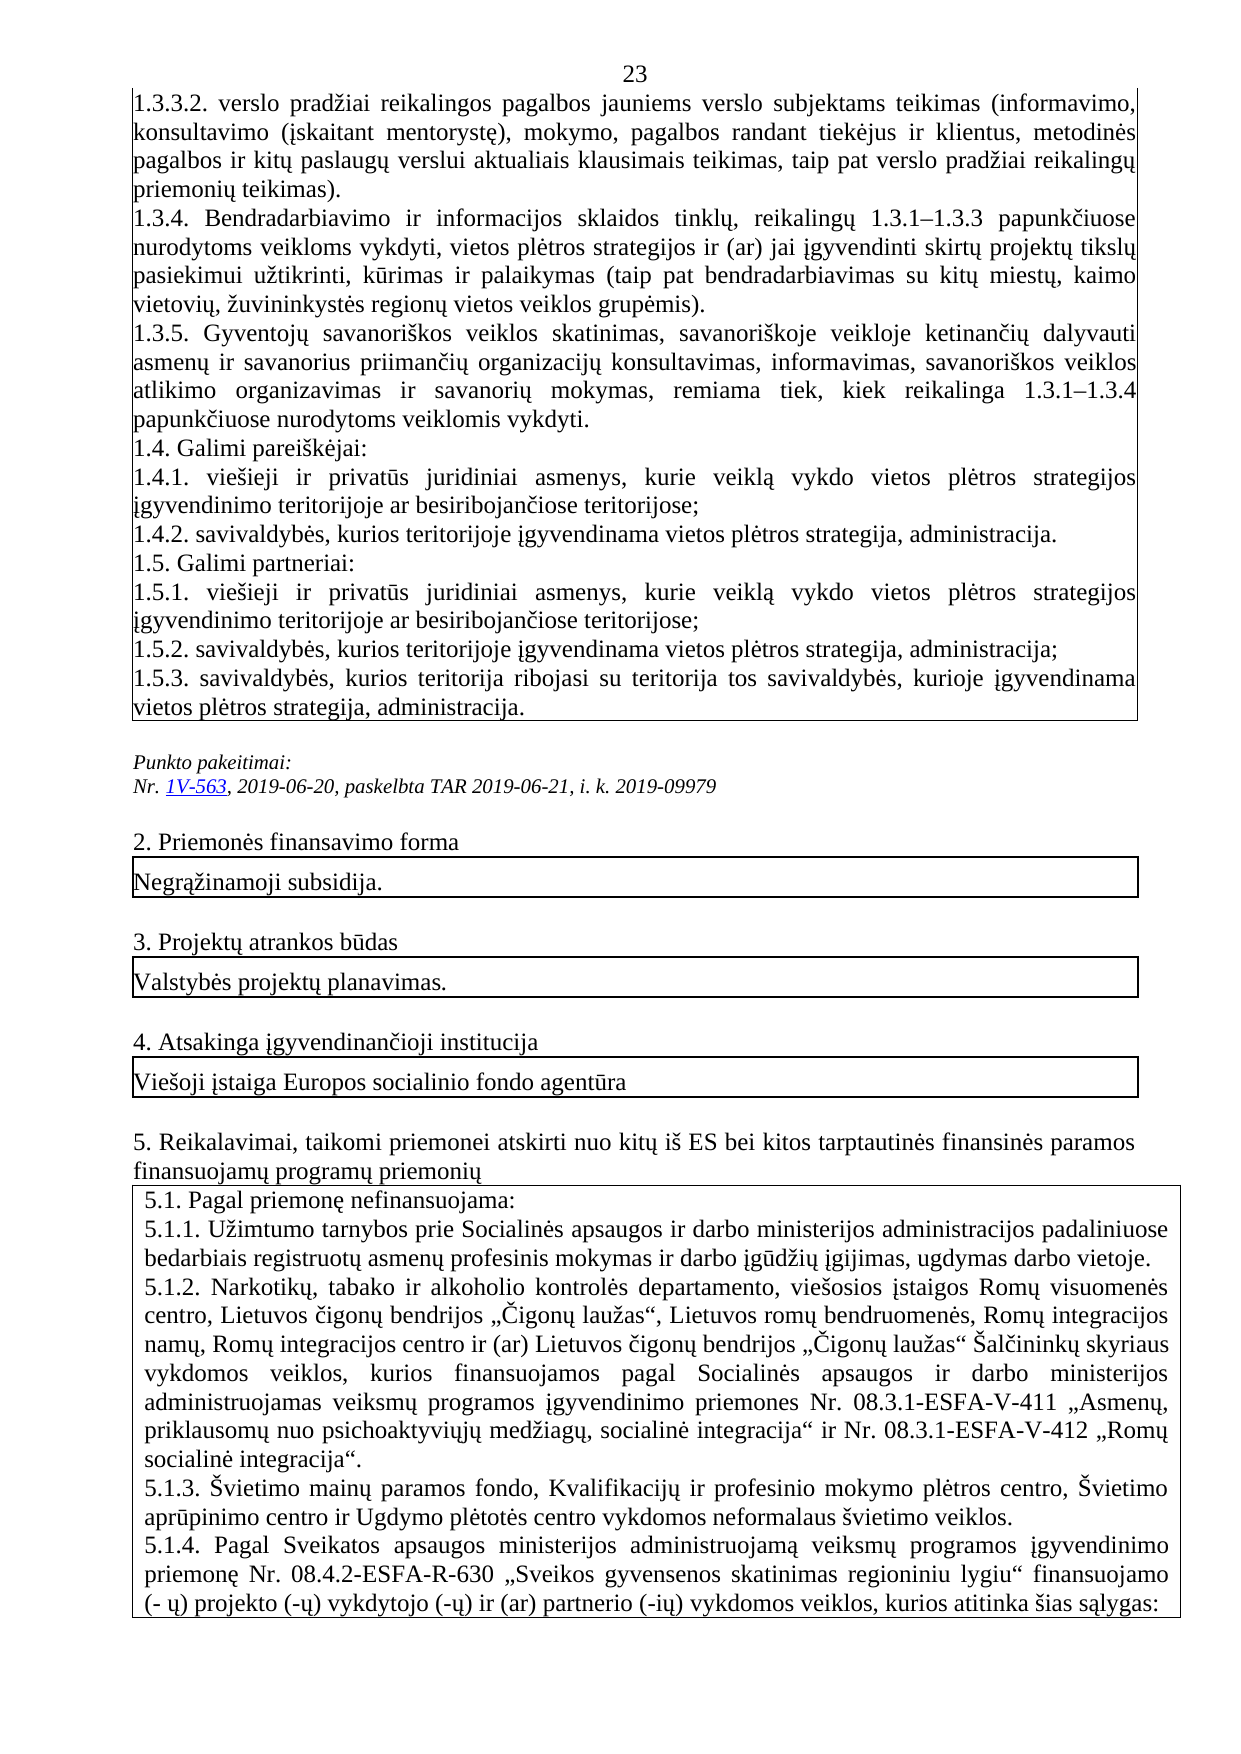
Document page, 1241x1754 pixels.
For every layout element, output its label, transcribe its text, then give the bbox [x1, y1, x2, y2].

table_cell 1.4. Galimi pareiškėjai: 1.4.1. viešieji ir privatūs juridiniai asmenys, kurie veiklą vykdo vietos plėtros strategijos įgyvendinimo teritorijoje ar besiribojančiose teritorijose; 1.4.2. savivaldybės, kurios teritorijoje įgyvendinama vietos plėtros strategija, administracija. 1.5. Galimi partneriai: 1.5.1. viešieji ir privatūs juridiniai asmenys, kurie veiklą vykdo vietos plėtros strategijos įgyvendinimo teritorijoje ar besiribojančiose teritorijose; 1.5.2. savivaldybės, kurios teritorijoje įgyvendinama vietos plėtros strategija, administracija; 1.5.3. savivaldybės, kurios teritorija ribojasi su teritorija tos savivaldybės, kurioje įgyvendinama vietos plėtros strategija, administracija. [133, 433, 1137, 720]
table_header 5.1. Pagal priemonę nefinansuojama: 5.1.1. Užimtumo tarnybos prie Socialinės apsaugos ir darbo ministerijos administracijos padaliniuose bedarbiais registruotų asmenų profesinis mokymas ir darbo įgūdžių įgijimas, ugdymas darbo vietoje. 5.1.2. Narkotikų, tabako ir alkoholio kontrolės departamento, viešosios įstaigos Romų visuomenės centro, Lietuvos čigonų bendrijos „Čigonų laužas“, Lietuvos romų bendruomenės, Romų integracijos namų, Romų integracijos centro ir (ar) Lietuvos čigonų bendrijos „Čigonų laužas“ Šalčininkų skyriaus vykdomos veiklos, kurios finansuojamos pagal Socialinės apsaugos ir darbo ministerijos administruojamas veiksmų programos įgyvendinimo priemones Nr. 08.3.1-ESFA-V-411 „Asmenų, priklausomų nuo psichoaktyviųjų medžiagų, socialinė integracija“ ir Nr. 08.3.1-ESFA-V-412 „Romų socialinė integracija“. 5.1.3. Švietimo mainų paramos fondo, Kvalifikacijų ir profesinio mokymo plėtros centro, Švietimo aprūpinimo centro ir Ugdymo plėtotės centro vykdomos neformalaus švietimo veiklos. 5.1.4. Pagal Sveikatos apsaugos ministerijos administruojamą veiksmų programos įgyvendinimo priemonę Nr. 08.4.2-ESFA-R-630 „Sveikos gyvensenos skatinimas regioniniu lygiu“ finansuojamo (- ų) projekto (-ų) vykdytojo (-ų) ir (ar) partnerio (-ių) vykdomos veiklos, kurios atitinka šias sąlygas: [133, 1186, 1180, 1617]
table_header Viešoji įstaiga Europos socialinio fondo agentūra [134, 1058, 1137, 1096]
text 4. Atsakinga įgyvendinančioji institucija [133, 1027, 1137, 1056]
table_cell 1.3.3.2. verslo pradžiai reikalingos pagalbos jauniems verslo subjektams teikimas (informavimo, konsultavimo (įskaitant mentorystę), mokymo, pagalbos randant tiekėjus ir klientus, metodinės pagalbos ir kitų paslaugų verslui aktualiais klausimais teikimas, taip pat verslo pradžiai reikalingų priemonių teikimas). 1.3.4. Bendradarbiavimo ir informacijos sklaidos tinklų, reikalingų 1.3.1–1.3.3 papunkčiuose nurodytoms veikloms vykdyti, vietos plėtros strategijos ir (ar) jai įgyvendinti skirtų projektų tikslų pasiekimui užtikrinti, kūrimas ir palaikymas (taip pat bendradarbiavimas su kitų miestų, kaimo vietovių, žuvininkystės regionų vietos veiklos grupėmis). 1.3.5. Gyventojų savanoriškos veiklos skatinimas, savanoriškoje veikloje ketinančių dalyvauti asmenų ir savanorius priimančių organizacijų konsultavimas, informavimas, savanoriškos veiklos atlikimo organizavimas ir savanorių mokymas, remiama tiek, kiek reikalinga 1.3.1–1.3.4 papunkčiuose nurodytoms veiklomis vykdyti. [133, 88, 1137, 433]
text Nr. 1V-563, 2019-06-20, paskelbta TAR 2019-06-21, i. k. 2019-09979 [133, 774, 1137, 798]
table_header Negrąžinamoji subsidija. [134, 858, 1137, 896]
text 3. Projektų atrankos būdas [133, 927, 1137, 956]
text Punkto pakeitimai: [133, 750, 1137, 774]
text 5. Reikalavimai, taikomi priemonei atskirti nuo kitų iš ES bei kitos tarptautinės finansinės paramos finansuojamų programų priemonių [133, 1127, 1137, 1184]
text 2. Priemonės finansavimo forma [133, 827, 1137, 856]
table_header Valstybės projektų planavimas. [134, 958, 1137, 996]
